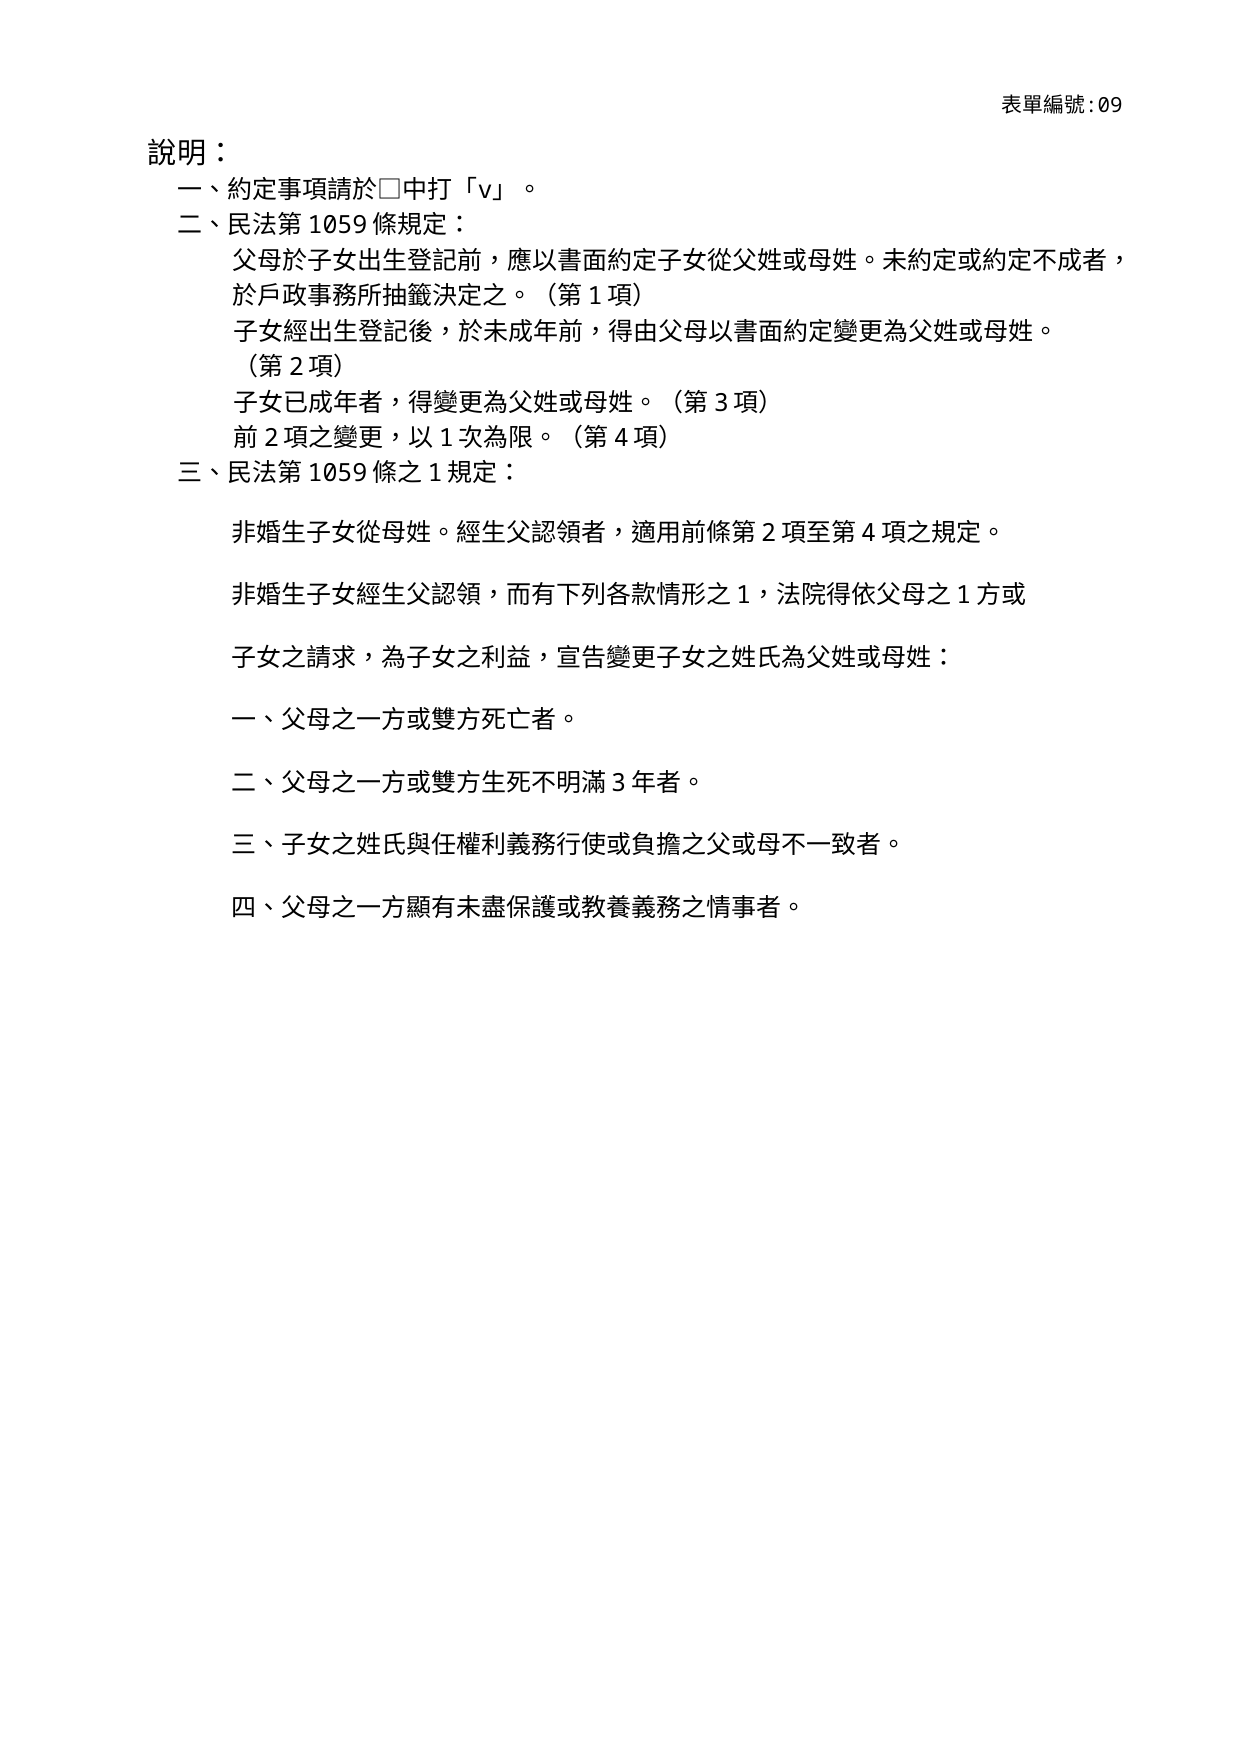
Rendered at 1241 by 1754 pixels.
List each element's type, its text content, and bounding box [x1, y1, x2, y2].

text 子女已成年者，得變更為父姓或母姓。（第3項） [218, 383, 1122, 418]
text 子女之請求，為子女之利益，宣告變更子女之姓氏為父姓或母姓： [231, 614, 1122, 676]
text 三、民法第1059條之1規定： [177, 453, 1122, 489]
text 非婚生子女經生父認領，而有下列各款情形之1，法院得依父母之1方或 [231, 551, 1122, 614]
text 二、父母之一方或雙方生死不明滿3年者。 [231, 739, 1122, 801]
text 父母於子女出生登記前，應以書面約定子女從父姓或母姓。未約定或約定不成者，於戶政事務所抽籤決定之。（第1項） [232, 241, 1122, 312]
text 四、父母之一方顯有未盡保護或教養義務之情事者。 [231, 864, 1122, 926]
text 二、民法第1059條規定： [177, 206, 1122, 241]
text （第2項） [218, 347, 1122, 383]
text 非婚生子女從母姓。經生父認領者，適用前條第2項至第4項之規定。 [231, 489, 1122, 551]
text 前2項之變更，以1次為限。（第4項） [218, 418, 1122, 453]
text 一、約定事項請於□中打「v」。 [177, 170, 1122, 206]
text 一、父母之一方或雙方死亡者。 [231, 676, 1122, 739]
text 子女經出生登記後，於未成年前，得由父母以書面約定變更為父姓或母姓。 [218, 312, 1122, 347]
text 三、子女之姓氏與任權利義務行使或負擔之父或母不一致者。 [231, 801, 1122, 864]
text 說明： [148, 135, 1122, 170]
